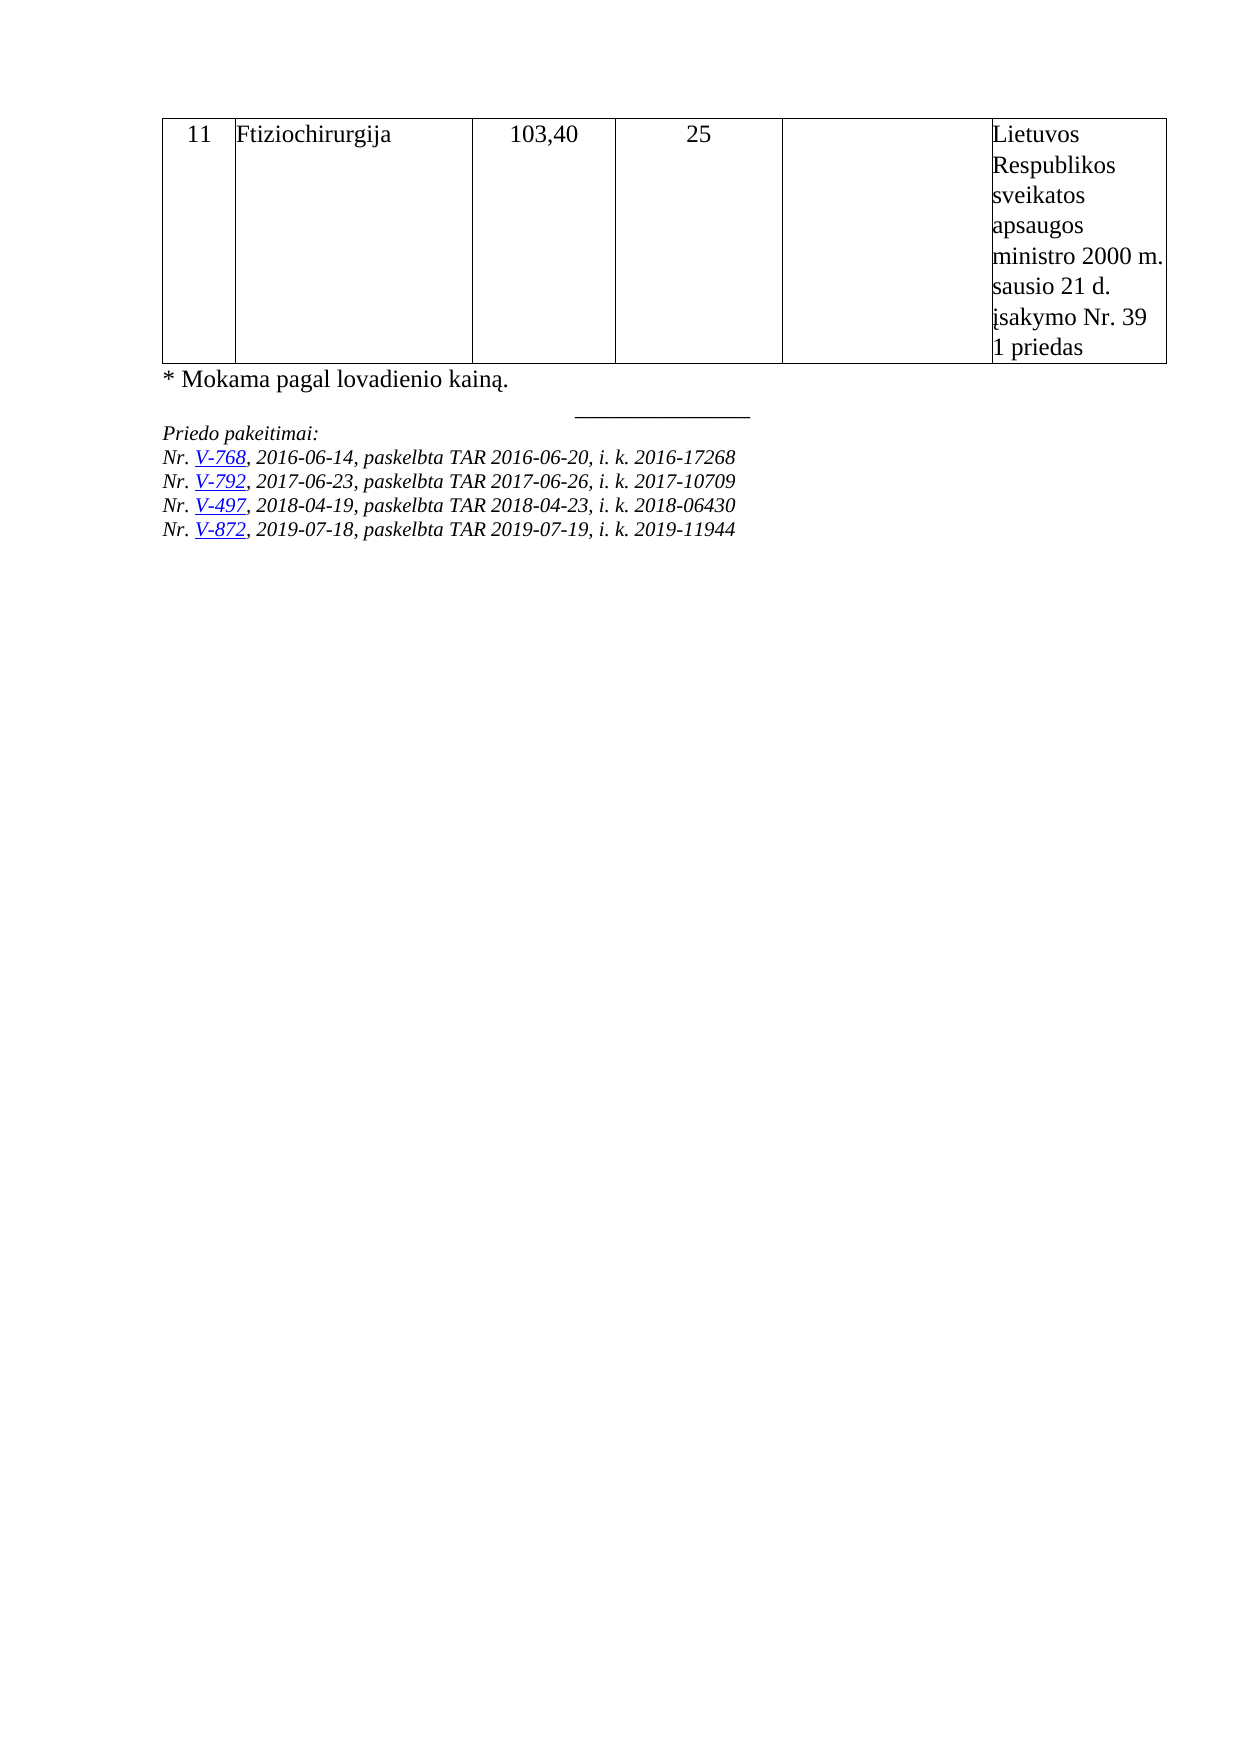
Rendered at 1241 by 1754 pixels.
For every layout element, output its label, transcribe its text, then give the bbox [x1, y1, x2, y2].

text Nr. V-792, 2017-06-23, paskelbta TAR 2017-06-26, i. k. 2017-10709 [162, 469, 1162, 493]
table_cell 11 [163, 119, 235, 363]
text Nr. V-872, 2019-07-18, paskelbta TAR 2019-07-19, i. k. 2019-11944 [162, 517, 1162, 541]
text Priedo pakeitimai: [162, 421, 1162, 445]
text * Mokama pagal lovadienio kainą. [162, 364, 1162, 392]
table_cell 25 [616, 119, 782, 363]
text ______________ [162, 392, 1162, 421]
text Nr. V-768, 2016-06-14, paskelbta TAR 2016-06-20, i. k. 2016-17268 [162, 445, 1162, 469]
table_cell 103,40 [473, 119, 615, 363]
table_cell [783, 119, 992, 363]
text Nr. V-497, 2018-04-19, paskelbta TAR 2018-04-23, i. k. 2018-06430 [162, 493, 1162, 517]
table_cell Lietuvos Respublikos sveikatos apsaugos ministro 2000 m. sausio 21 d. įsakymo Nr. 39 1 priedas [993, 119, 1166, 363]
table_cell Ftiziochirurgija [236, 119, 472, 363]
